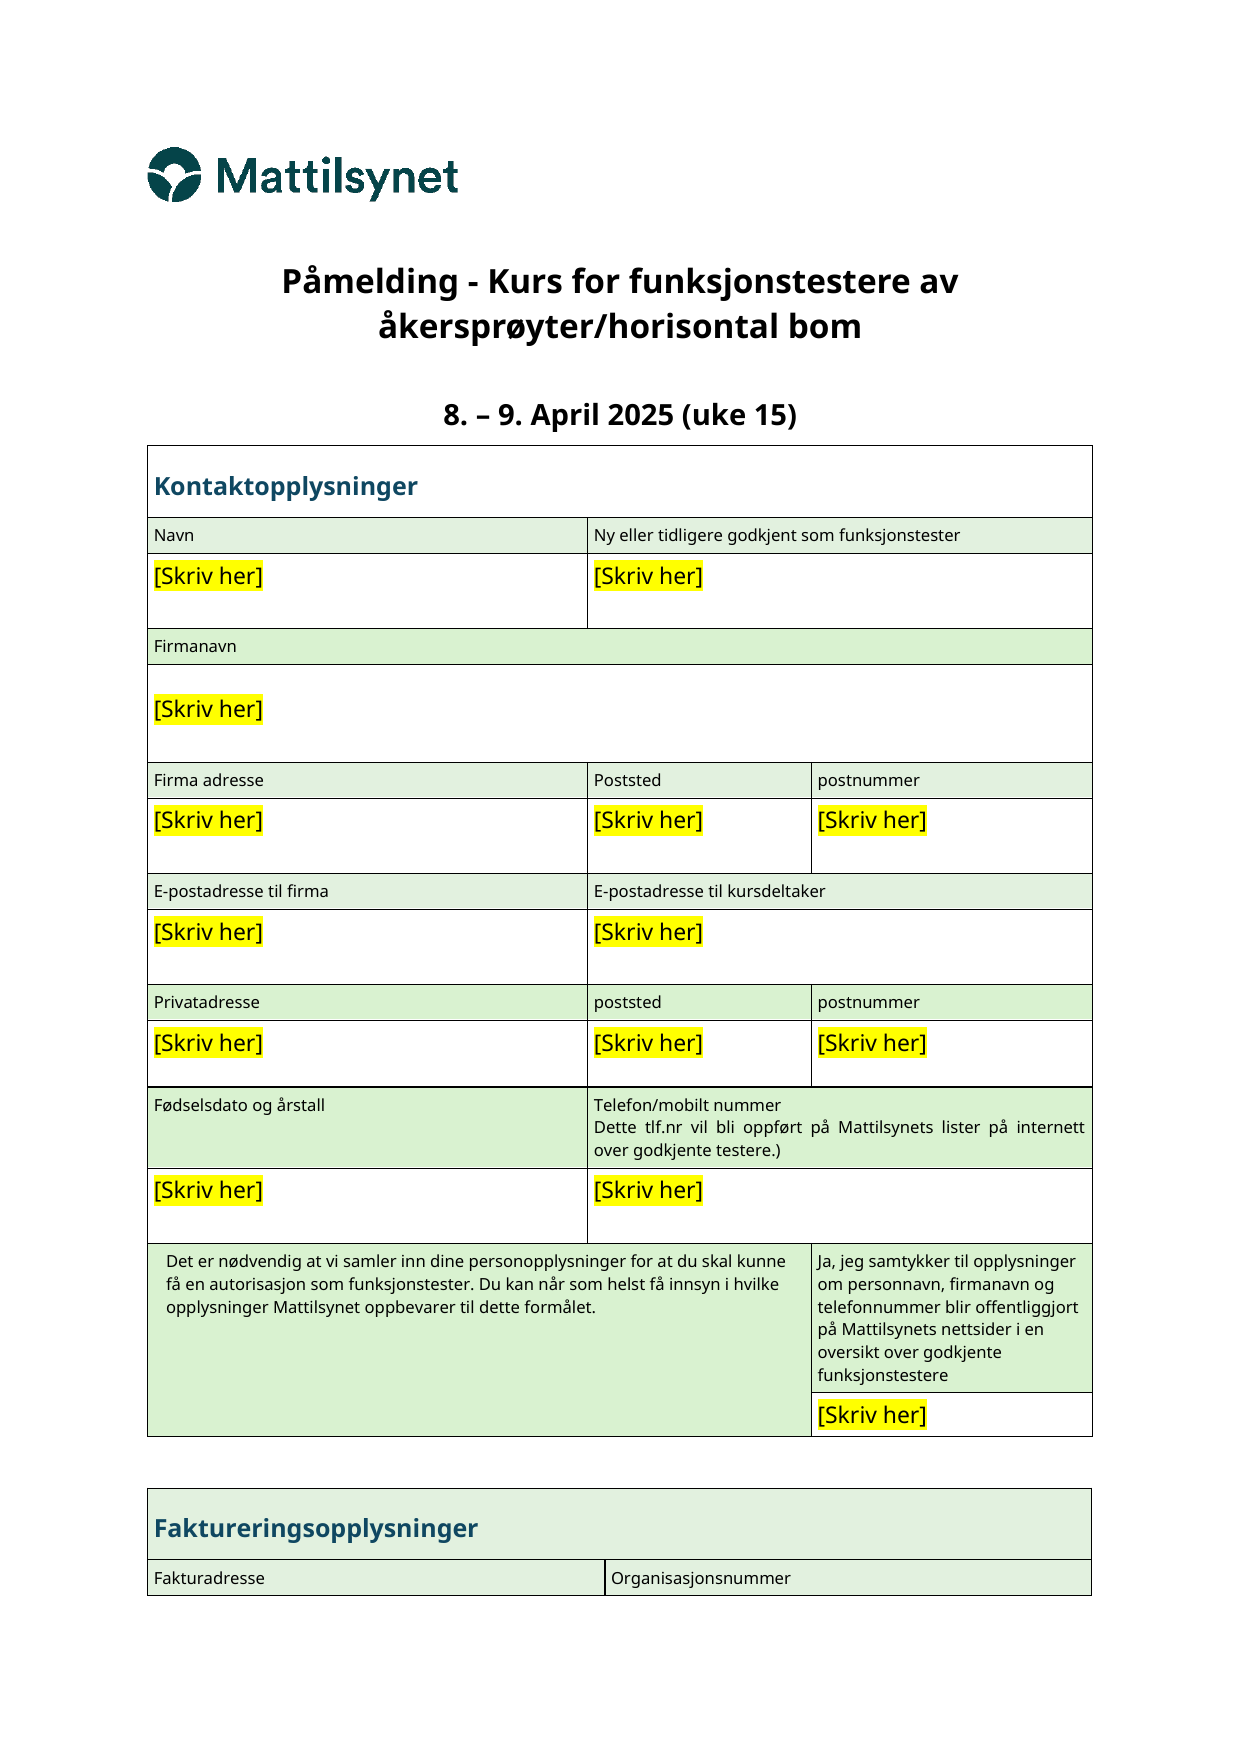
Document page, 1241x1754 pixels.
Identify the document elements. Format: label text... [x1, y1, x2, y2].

table_cell [Skriv her] [148, 1021, 587, 1086]
table_cell Det er nødvendig at vi samler inn dine personopplysninger for at du skal kunne få en autorisasjon som funksjonstester. Du kan når som helst få innsyn i hvilke opplysninger Mattilsynet oppbevarer til dette formålet. [148, 1244, 811, 1436]
table_cell [Skriv her] [588, 1021, 811, 1086]
table_cell Firmanavn [148, 629, 1092, 664]
table_cell [Skriv her] [148, 1169, 587, 1243]
table_cell [Skriv her] [588, 1169, 1092, 1243]
table_cell [Skriv her] [812, 1393, 1092, 1436]
table_cell [Skriv her] [812, 799, 1092, 873]
table_cell poststed [588, 985, 811, 1019]
table_cell postnummer [812, 985, 1092, 1019]
table_cell E-postadresse til kursdeltaker [588, 874, 1092, 908]
table_cell Fakturadresse [148, 1560, 604, 1595]
subtitle Påmelding - Kurs for funksjonstestere av åkersprøyter/horisontal bom [148, 258, 1093, 348]
table_cell Ny eller tidligere godkjent som funksjonstester [588, 518, 1092, 553]
table_header Faktureringsopplysninger [148, 1489, 1091, 1559]
table_cell [Skriv her] [148, 910, 587, 984]
table_cell [Skriv her] [148, 799, 587, 873]
table_header Kontaktopplysninger [148, 446, 1092, 517]
table_cell Poststed [588, 763, 811, 797]
table_cell Navn [148, 518, 587, 553]
table_cell [Skriv her] [588, 910, 1092, 984]
table_cell [Skriv her] [812, 1021, 1092, 1086]
table_cell [Skriv her] [148, 554, 587, 628]
table_cell Privatadresse [148, 985, 587, 1019]
table_cell Organisasjonsnummer [606, 1560, 1091, 1595]
subtitle 8. – 9. April 2025 (uke 15) [148, 394, 1093, 434]
table_cell Firma adresse [148, 763, 587, 797]
table_cell Fødselsdato og årstall [148, 1088, 587, 1167]
table_cell [Skriv her] [588, 799, 811, 873]
table_cell E-postadresse til firma [148, 874, 587, 908]
table_cell [Skriv her] [148, 665, 1092, 762]
table_cell Telefon/mobilt nummer Dette tlf.nr vil bli oppført på Mattilsynets lister på internett over godkjente testere.) [588, 1088, 1092, 1167]
table_cell [Skriv her] [588, 554, 1092, 628]
table_cell postnummer [812, 763, 1092, 797]
table_cell Ja, jeg samtykker til opplysninger om personnavn, firmanavn og telefonnummer blir offentliggjort på Mattilsynets nettsider i en oversikt over godkjente funksjonstestere [812, 1244, 1092, 1392]
